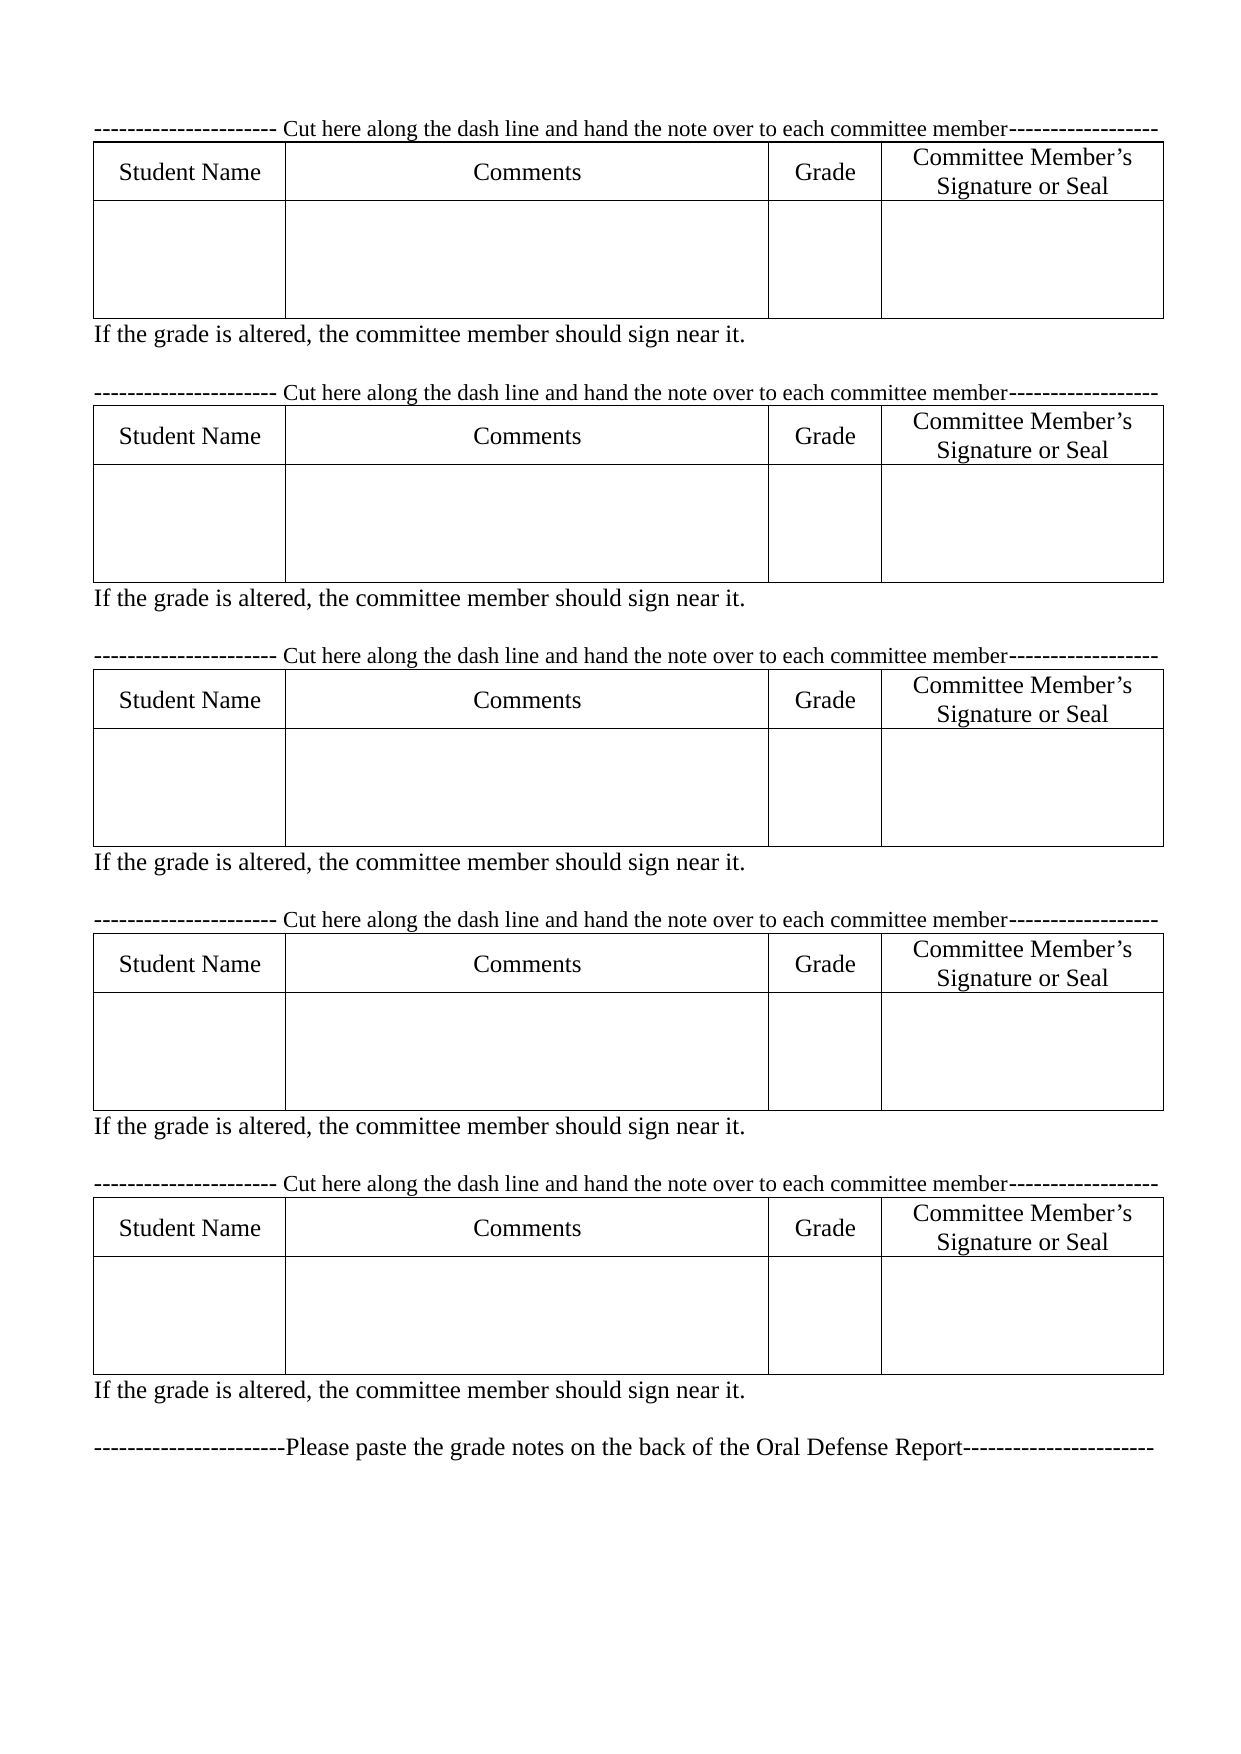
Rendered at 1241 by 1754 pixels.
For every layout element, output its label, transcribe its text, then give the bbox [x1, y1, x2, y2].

table_cell [882, 729, 1163, 846]
text ---------------------- Cut here along the dash line and hand the note over to each committee member------------------ [94, 904, 1162, 933]
table_cell [882, 465, 1163, 582]
table_cell [286, 729, 768, 846]
table_header Comments [286, 934, 768, 992]
table_cell [882, 201, 1163, 318]
table_header Student Name [94, 670, 285, 728]
table_header Grade [769, 406, 881, 464]
table_header Student Name [94, 143, 285, 200]
table_cell [882, 993, 1163, 1110]
table_cell [286, 465, 768, 582]
table_header Committee Member’s Signature or Seal [882, 934, 1163, 992]
text If the grade is altered, the committee member should sign near it. [94, 847, 1162, 876]
table_header Comments [286, 406, 768, 464]
text ---------------------- Cut here along the dash line and hand the note over to each committee member------------------ [94, 1168, 1162, 1197]
table_header Student Name [94, 1198, 285, 1256]
text ---------------------- Cut here along the dash line and hand the note over to each committee member------------------ [94, 113, 1162, 141]
table_cell [94, 201, 285, 318]
table_header Grade [769, 934, 881, 992]
table_header Grade [769, 1198, 881, 1256]
table_header Grade [769, 670, 881, 728]
table_cell [94, 1257, 285, 1374]
table_header Comments [286, 1198, 768, 1256]
table_header Comments [286, 670, 768, 728]
table_header Committee Member’s Signature or Seal [882, 406, 1163, 464]
table_header Comments [286, 143, 768, 200]
table_cell [769, 201, 881, 318]
table_cell [286, 1257, 768, 1374]
text ---------------------- Cut here along the dash line and hand the note over to each committee member------------------ [94, 377, 1162, 405]
table_header Grade [769, 143, 881, 200]
table_header Committee Member’s Signature or Seal [882, 1198, 1163, 1256]
text ---------------------- Cut here along the dash line and hand the note over to each committee member------------------ [94, 641, 1162, 669]
text If the grade is altered, the committee member should sign near it. [94, 583, 1162, 612]
table_header Committee Member’s Signature or Seal [882, 143, 1163, 200]
text If the grade is altered, the committee member should sign near it. [94, 1111, 1162, 1140]
table_cell [286, 201, 768, 318]
table_cell [94, 465, 285, 582]
table_cell [769, 993, 881, 1110]
table_cell [769, 729, 881, 846]
table_cell [94, 729, 285, 846]
text -----------------------Please paste the grade notes on the back of the Oral Defense Report----------------------- [94, 1432, 1162, 1461]
table_header Committee Member’s Signature or Seal [882, 670, 1163, 728]
text If the grade is altered, the committee member should sign near it. [94, 1375, 1162, 1404]
table_header Student Name [94, 934, 285, 992]
table_cell [94, 993, 285, 1110]
table_header Student Name [94, 406, 285, 464]
text If the grade is altered, the committee member should sign near it. [94, 319, 1162, 348]
table_cell [769, 465, 881, 582]
table_cell [769, 1257, 881, 1374]
table_cell [286, 993, 768, 1110]
table_cell [882, 1257, 1163, 1374]
